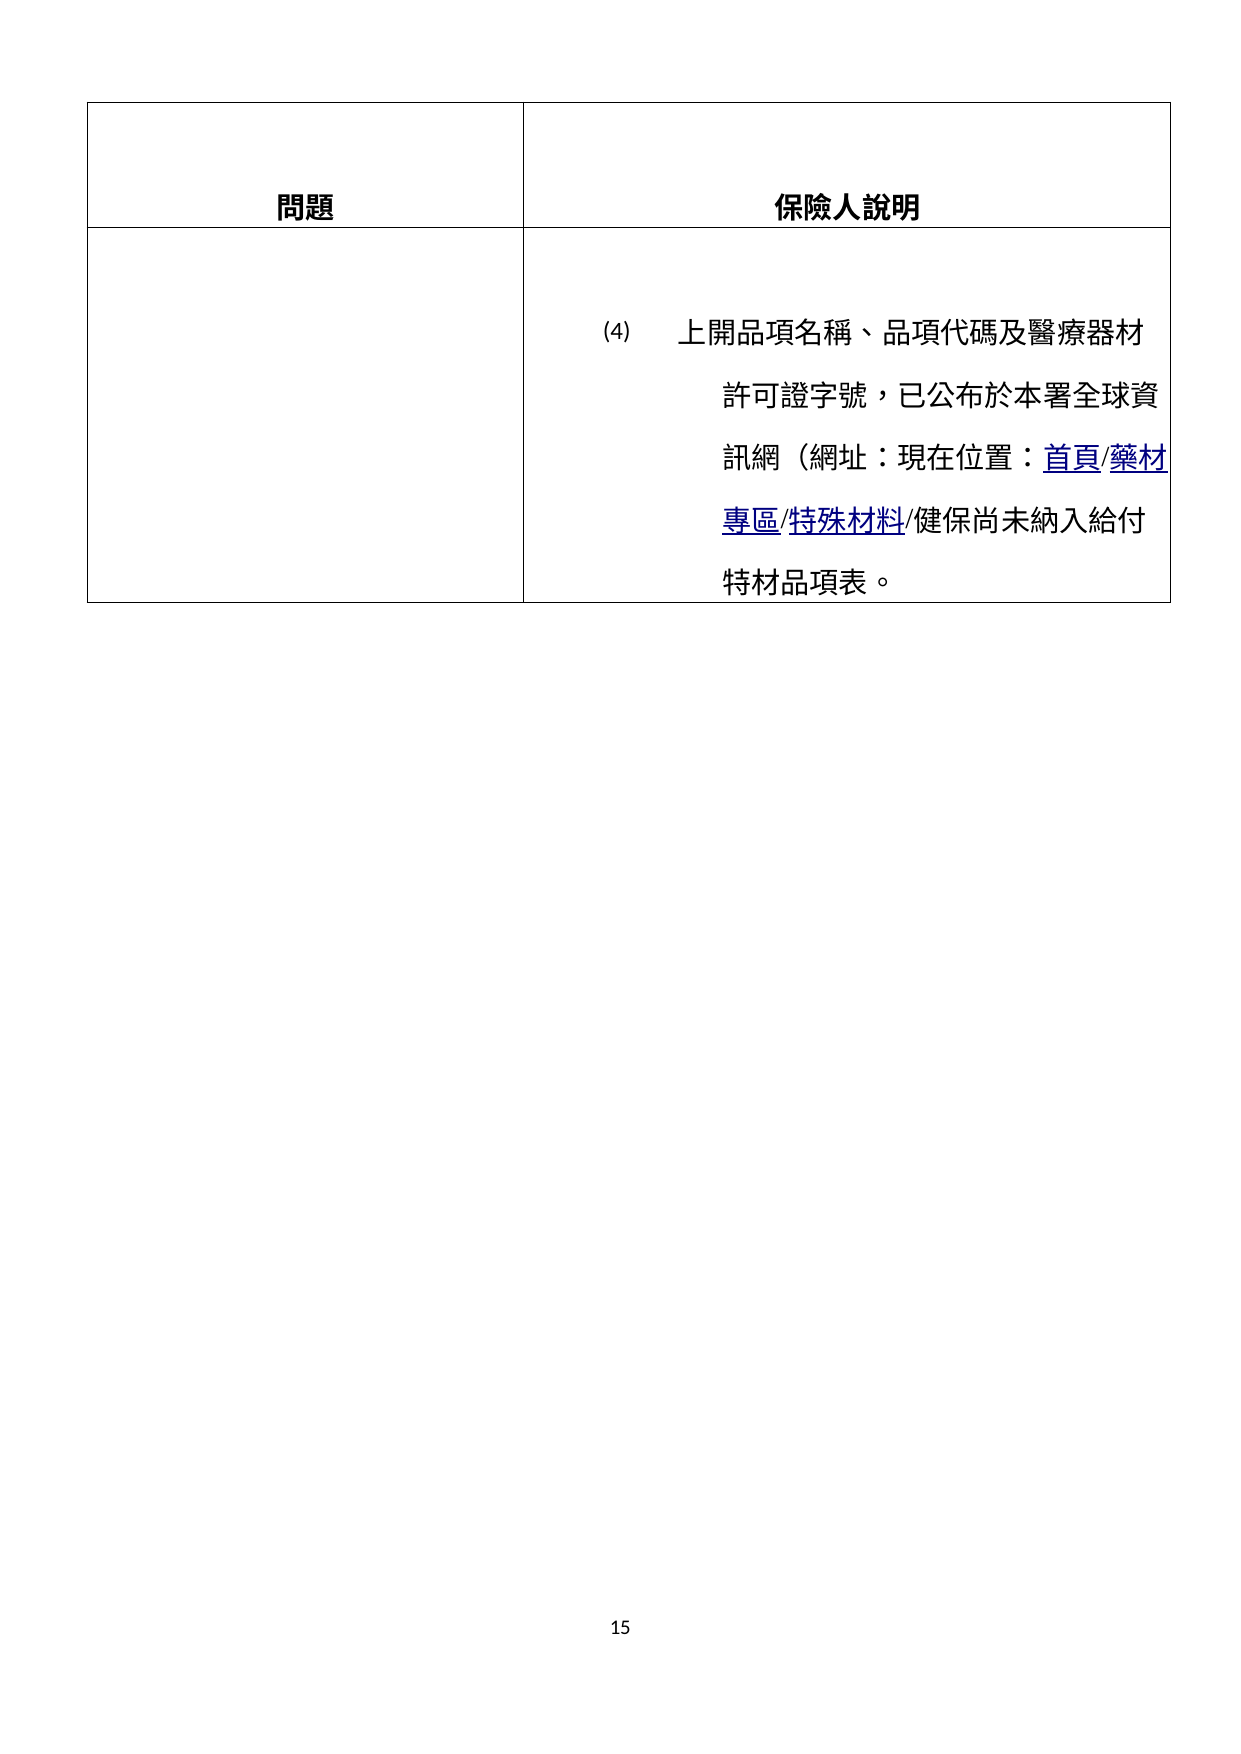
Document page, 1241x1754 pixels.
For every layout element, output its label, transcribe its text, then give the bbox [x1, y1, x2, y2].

table_header 問題 [88, 103, 523, 227]
table_cell [88, 228, 523, 602]
table_cell [79, 227, 87, 602]
table_header 保險人說明 [524, 103, 1170, 227]
table_cell 全民健保給付的特殊材料已足夠大多數病症使用，醫療院所為病患提供醫療服務時，應優先使用健保給付之特材。健保有給付相同功能的特材，醫療院所就不可以要求使用其他未給付的產品。 醫療院所應該要在手術或處置前2日（緊急情況除外），充分向病人解說需要自費特材的費用、產品特性、使用原因、應注意事項、副作用，與健保給付品項之療效比較之書面說明，並填寫同意書。 使用自費特材，醫療院所應該要開給收據。 已實施之DRG項目，有符合下列醫院可向病患收取自費特材原則，並經病患同意(自費)使用自費特材者，醫院可向病患收取全額自費特材費用： 已向本署提出核價建議並經本署受理，尚在審核中、議價中或議價未完成之品項，在完成核價程序之前。 已納入給付品項，但不符合健保給付規定者。 經本署審議結果為不納入給付之品項。 上開品項名稱、品項代碼及醫療器材許可證字號，已公布於本署全球資訊網（網址：現在位置：首頁/藥材專區/特殊材料/健保尚未納入給付特材品項表。 [524, 228, 1170, 602]
table_header [79, 102, 87, 227]
